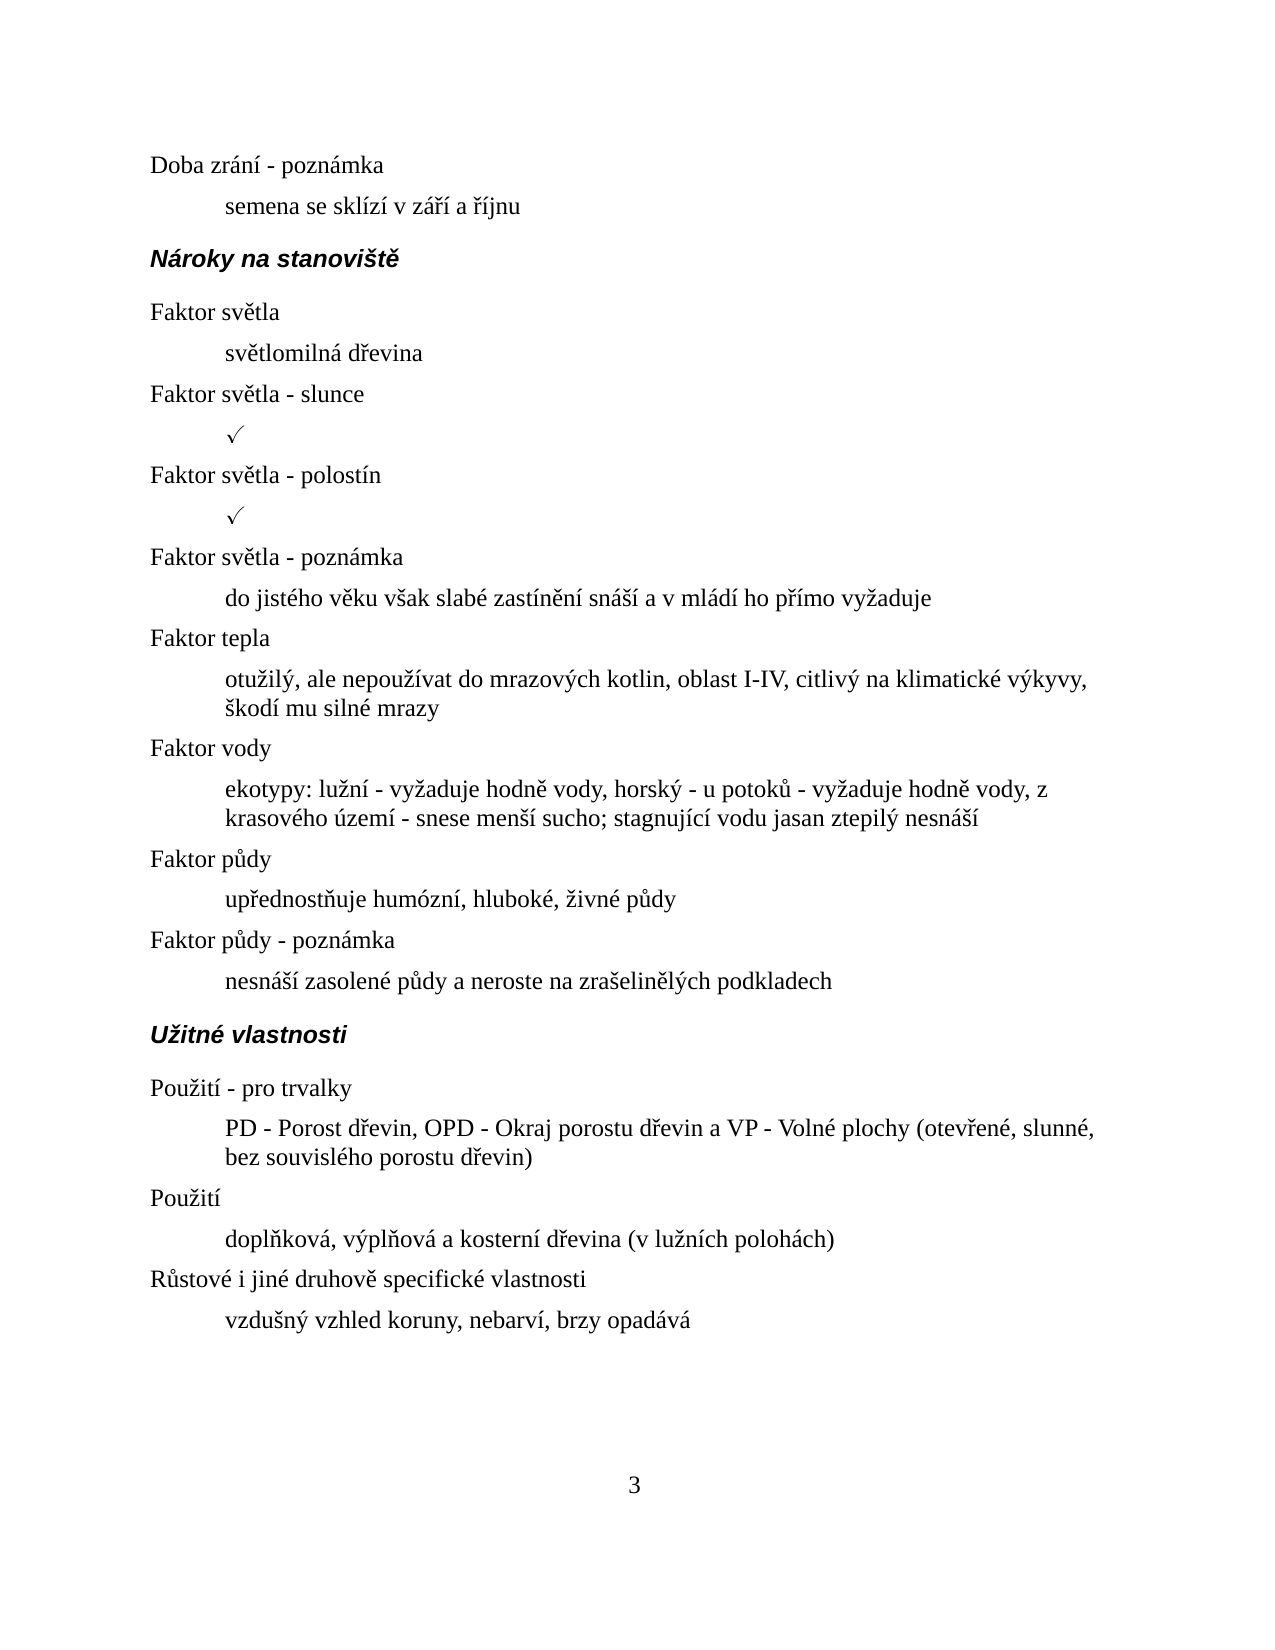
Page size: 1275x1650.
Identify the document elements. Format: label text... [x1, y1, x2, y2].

text Růstové i jiné druhově specifické vlastnosti [150, 1264, 1125, 1293]
text vzdušný vzhled koruny, nebarví, brzy opadává [225, 1305, 1125, 1334]
text doplňková, výplňová a kosterní dřevina (v lužních polohách) [225, 1224, 1125, 1252]
text PD - Porost dřevin, OPD - Okraj porostu dřevin a VP - Volné plochy (otevřené, slunné, bez souvislého porostu dřevin) [225, 1113, 1125, 1171]
text semena se sklízí v září a říjnu [225, 191, 1125, 219]
text upřednostňuje humózní, hluboké, živné půdy [225, 884, 1125, 913]
text Použití [150, 1183, 1125, 1212]
text do jistého věku však slabé zastínění snáší a v mládí ho přímo vyžaduje [225, 583, 1125, 611]
text Faktor světla - slunce [150, 379, 1125, 408]
text ✓ [225, 420, 1125, 448]
text Faktor tepla [150, 623, 1125, 652]
text nesnáší zasolené půdy a neroste na zrašelinělých podkladech [225, 966, 1125, 995]
text ✓ [225, 501, 1125, 530]
subtitle Užitné vlastnosti [150, 1020, 1125, 1048]
text Faktor půdy [150, 844, 1125, 872]
text otužilý, ale nepoužívat do mrazových kotlin, oblast I-IV, citlivý na klimatické výkyvy, škodí mu silné mrazy [225, 664, 1125, 722]
text Doba zrání - poznámka [150, 150, 1125, 179]
subtitle Nároky na stanoviště [150, 244, 1125, 273]
text Faktor světla - poznámka [150, 542, 1125, 571]
text Faktor světla - polostín [150, 460, 1125, 489]
text Faktor vody [150, 733, 1125, 762]
text Použití - pro trvalky [150, 1073, 1125, 1101]
text Faktor půdy - poznámka [150, 925, 1125, 954]
text Faktor světla [150, 297, 1125, 326]
text světlomilná dřevina [225, 338, 1125, 367]
text ekotypy: lužní - vyžaduje hodně vody, horský - u potoků - vyžaduje hodně vody, z krasového území - snese menší sucho; stagnující vodu jasan ztepilý nesnáší [225, 774, 1125, 832]
